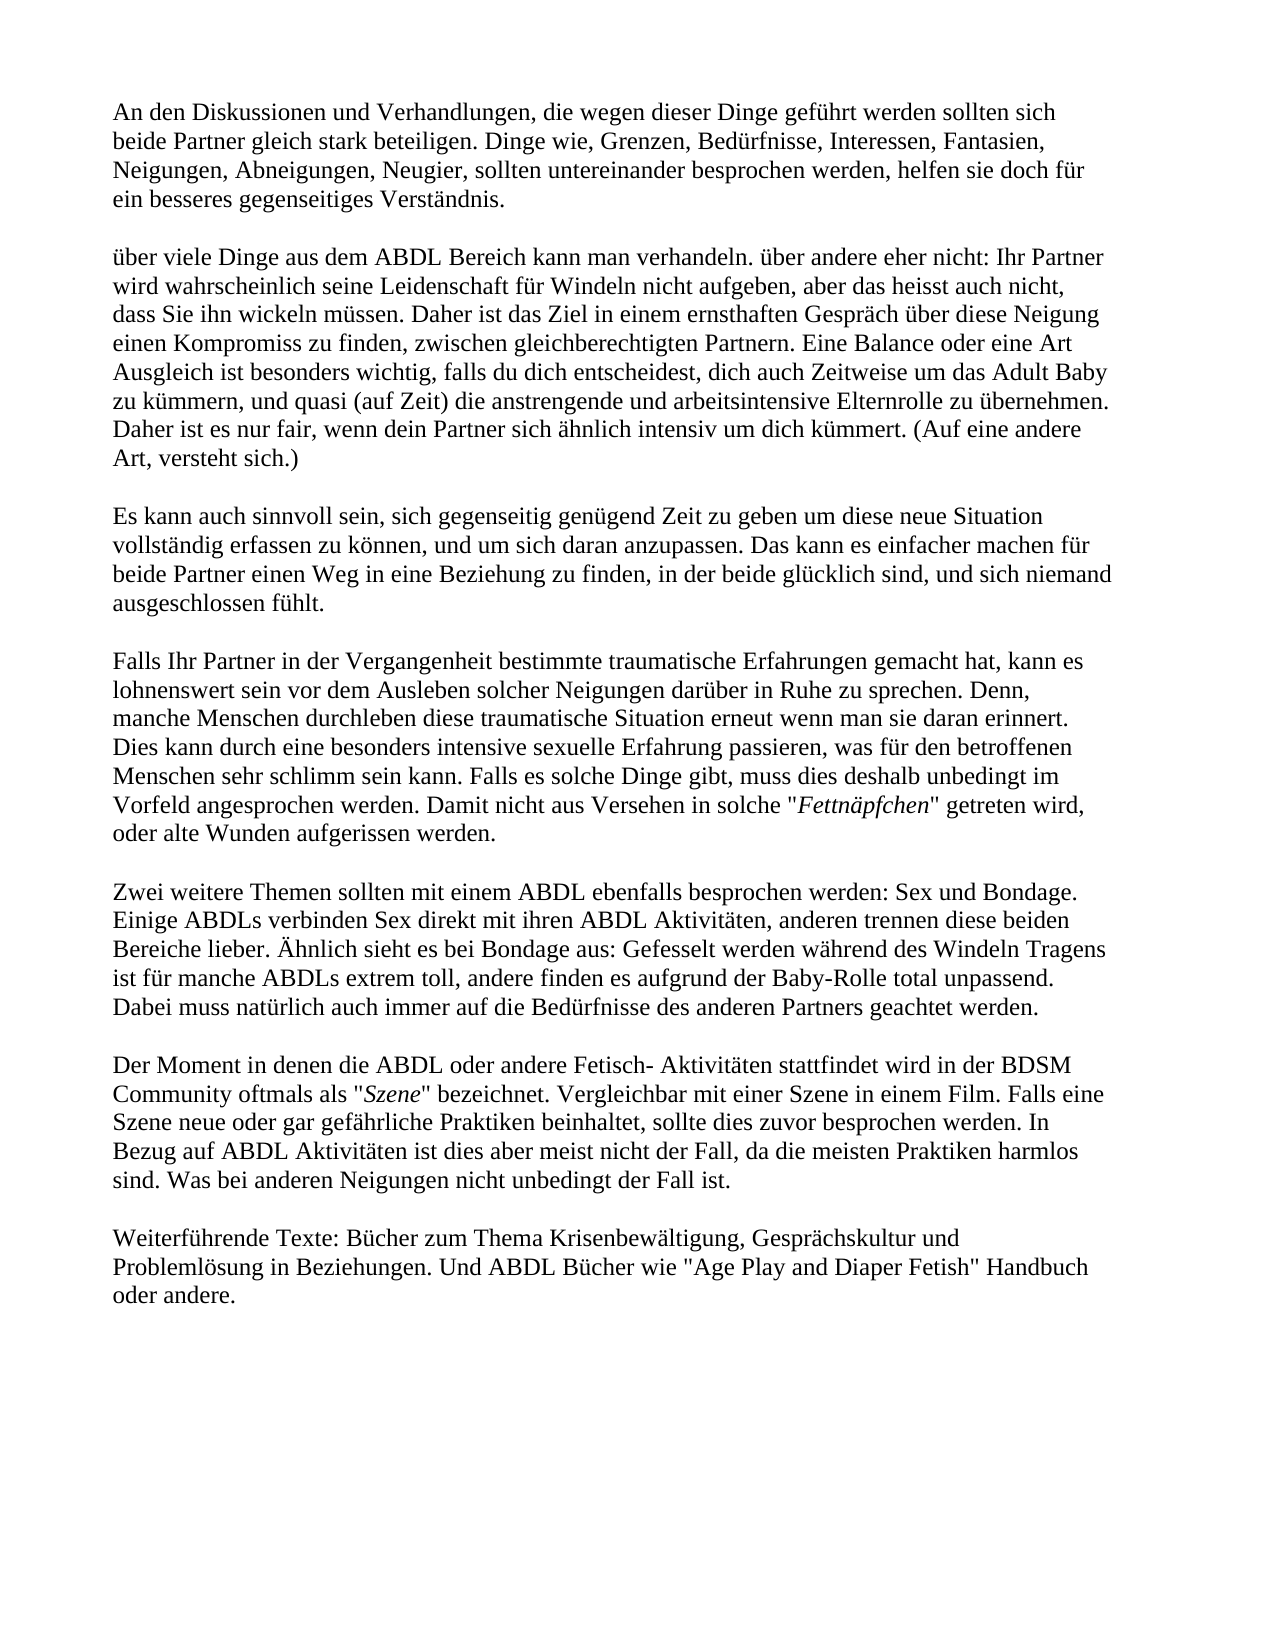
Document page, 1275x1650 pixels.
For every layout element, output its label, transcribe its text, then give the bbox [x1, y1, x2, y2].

text Es kann auch sinnvoll sein, sich gegenseitig genügend Zeit zu geben um diese neue Situation vollständig erfassen zu können, und um sich daran anzupassen. Das kann es einfacher machen für beide Partner einen Weg in eine Beziehung zu finden, in der beide glücklich sind, und sich niemand ausgeschlossen fühlt. [112, 501, 1112, 616]
text Zwei weitere Themen sollten mit einem ABDL ebenfalls besprochen werden: Sex und Bondage. Einige ABDLs verbinden Sex direkt mit ihren ABDL Aktivitäten, anderen trennen diese beiden Bereiche lieber. Ähnlich sieht es bei Bondage aus: Gefesselt werden während des Windeln Tragens ist für manche ABDLs extrem toll, andere finden es aufgrund der Baby-Rolle total unpassend. Dabei muss natürlich auch immer auf die Bedürfnisse des anderen Partners geachtet werden. [112, 877, 1112, 1020]
text Der Moment in denen die ABDL oder andere Fetisch- Aktivitäten stattfindet wird in der BDSM Community oftmals als "Szene" bezeichnet. Vergleichbar mit einer Szene in einem Film. Falls eine Szene neue oder gar gefährliche Praktiken beinhaltet, sollte dies zuvor besprochen werden. In Bezug auf ABDL Aktivitäten ist dies aber meist nicht der Fall, da die meisten Praktiken harmlos sind. Was bei anderen Neigungen nicht unbedingt der Fall ist. [112, 1050, 1112, 1194]
text An den Diskussionen und Verhandlungen, die wegen dieser Dinge geführt werden sollten sich beide Partner gleich stark beteiligen. Dinge wie, Grenzen, Bedürfnisse, Interessen, Fantasien, Neigungen, Abneigungen, Neugier, sollten untereinander besprochen werden, helfen sie doch für ein besseres gegenseitiges Verständnis. [112, 97, 1112, 212]
text Falls Ihr Partner in der Vergangenheit bestimmte traumatische Erfahrungen gemacht hat, kann es lohnenswert sein vor dem Ausleben solcher Neigungen darüber in Ruhe zu sprechen. Denn, manche Menschen durchleben diese traumatische Situation erneut wenn man sie daran erinnert. Dies kann durch eine besonders intensive sexuelle Erfahrung passieren, was für den betroffenen Menschen sehr schlimm sein kann. Falls es solche Dinge gibt, muss dies deshalb unbedingt im Vorfeld angesprochen werden. Damit nicht aus Versehen in solche "Fettnäpfchen" getreten wird, oder alte Wunden aufgerissen werden. [112, 646, 1112, 847]
text über viele Dinge aus dem ABDL Bereich kann man verhandeln. über andere eher nicht: Ihr Partner wird wahrscheinlich seine Leidenschaft für Windeln nicht aufgeben, aber das heisst auch nicht, dass Sie ihn wickeln müssen. Daher ist das Ziel in einem ernsthaften Gespräch über diese Neigung einen Kompromiss zu finden, zwischen gleichberechtigten Partnern. Eine Balance oder eine Art Ausgleich ist besonders wichtig, falls du dich entscheidest, dich auch Zeitweise um das Adult Baby zu kümmern, und quasi (auf Zeit) die anstrengende und arbeitsintensive Elternrolle zu übernehmen. Daher ist es nur fair, wenn dein Partner sich ähnlich intensiv um dich kümmert. (Auf eine andere Art, versteht sich.) [112, 242, 1112, 472]
text Weiterführende Texte: Bücher zum Thema Krisenbewältigung, Gesprächskultur und Problemlösung in Beziehungen. Und ABDL Bücher wie "Age Play and Diaper Fetish" Handbuch oder andere. [112, 1223, 1112, 1309]
